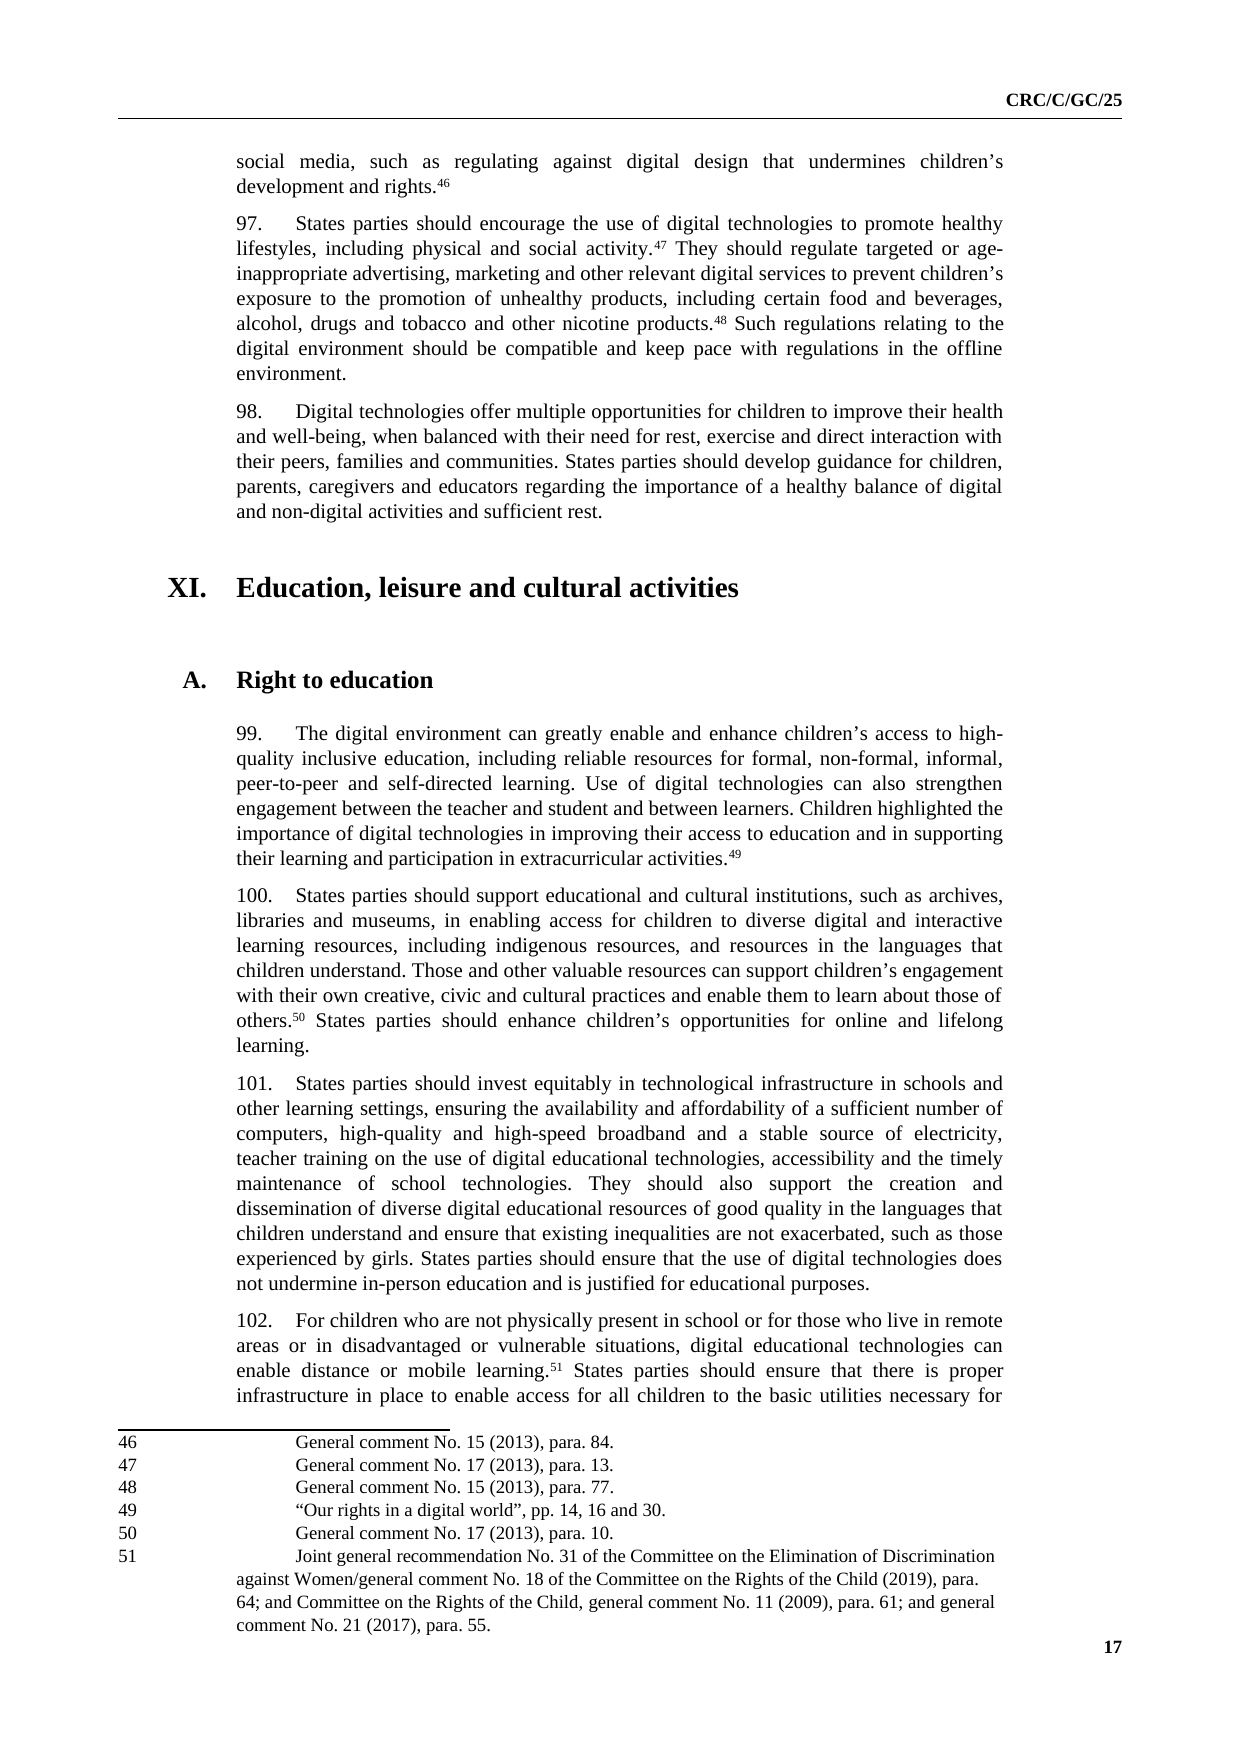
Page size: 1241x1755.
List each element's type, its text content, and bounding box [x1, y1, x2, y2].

text General comment No. 17 (2013), para. 13. [118, 1453, 1004, 1476]
subtitle XI. Education, leisure and cultural activities [118, 573, 1004, 604]
text social media, such as regulating against digital design that undermines children’s development and rights. [236, 148, 1004, 198]
text 101. States parties should invest equitably in technological infrastructure in schools and other learning settings, ensuring the availability and affordability of a sufficient number of computers, high-quality and high-speed broadband and a stable source of electricity, teacher training on the use of digital educational technologies, accessibility and the timely maintenance of school technologies. They should also support the creation and dissemination of diverse digital educational resources of good quality in the languages that children understand and ensure that existing inequalities are not exacerbated, such as those experienced by girls. States parties should ensure that the use of digital technologies does not undermine in-person education and is justified for educational purposes. [236, 1069, 1004, 1294]
text 102. For children who are not physically present in school or for those who live in remote areas or in disadvantaged or vulnerable situations, digital educational technologies can enable distance or mobile learning. States parties should ensure that there is proper infrastructure in place to enable access for all children to the basic utilities necessary for [236, 1307, 1004, 1407]
subtitle A. Right to education [118, 666, 1004, 694]
text 99. The digital environment can greatly enable and enhance children’s access to high-quality inclusive education, including reliable resources for formal, non-formal, informal, peer-to-peer and self-directed learning. Use of digital technologies can also strengthen engagement between the teacher and student and between learners. Children highlighted the importance of digital technologies in improving their access to education and in supporting their learning and participation in extracurricular activities. [236, 719, 1004, 869]
text “Our rights in a digital world”, pp. 14, 16 and 30. [118, 1498, 1004, 1521]
text 100. States parties should support educational and cultural institutions, such as archives, libraries and museums, in enabling access for children to diverse digital and interactive learning resources, including indigenous resources, and resources in the languages that children understand. Those and other valuable resources can support children’s engagement with their own creative, civic and cultural practices and enable them to learn about those of others. States parties should enhance children’s opportunities for online and lifelong learning. [236, 882, 1004, 1057]
text 97. States parties should encourage the use of digital technologies to promote healthy lifestyles, including physical and social activity. They should regulate targeted or age-inappropriate advertising, marketing and other relevant digital services to prevent children’s exposure to the promotion of unhealthy products, including certain food and beverages, alcohol, drugs and tobacco and other nicotine products. Such regulations relating to the digital environment should be compatible and keep pace with regulations in the offline environment. [236, 210, 1004, 385]
text General comment No. 15 (2013), para. 77. [118, 1476, 1004, 1498]
text Joint general recommendation No. 31 of the Committee on the Elimination of Discrimination against Women/general comment No. 18 of the Committee on the Rights of the Child (2019), para. 64; and Committee on the Rights of the Child, general comment No. 11 (2009), para. 61; and general comment No. 21 (2017), para. 55. [118, 1544, 1004, 1636]
text General comment No. 15 (2013), para. 84. [118, 1430, 1004, 1453]
text General comment No. 17 (2013), para. 10. [118, 1521, 1004, 1544]
text 98. Digital technologies offer multiple opportunities for children to improve their health and well-being, when balanced with their need for rest, exercise and direct interaction with their peers, families and communities. States parties should develop guidance for children, parents, caregivers and educators regarding the importance of a healthy balance of digital and non-digital activities and sufficient rest. [236, 398, 1004, 523]
